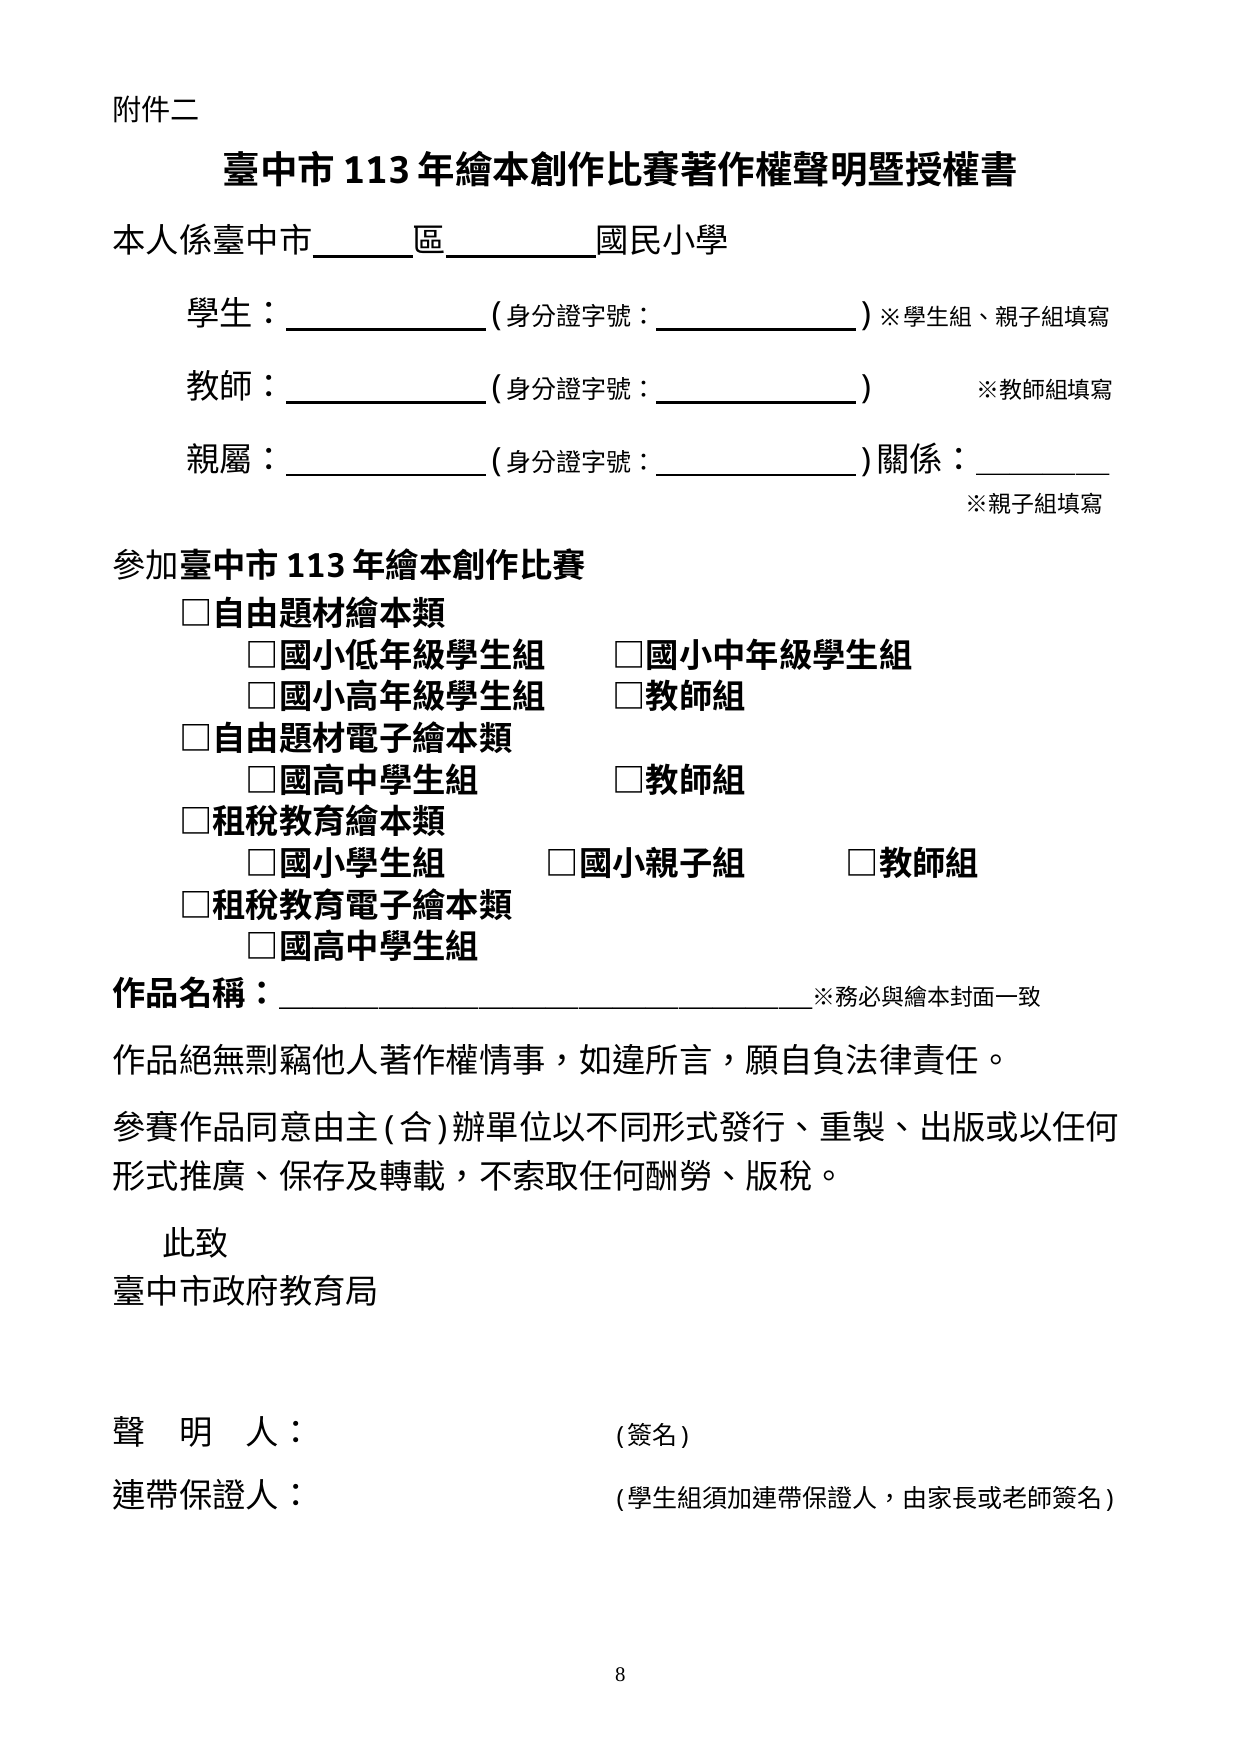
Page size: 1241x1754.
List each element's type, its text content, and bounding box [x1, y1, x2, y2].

text 此致 [112, 1216, 1128, 1265]
text 臺中市政府教育局 [112, 1265, 1128, 1313]
text □國高中學生組 [112, 925, 1128, 967]
text 臺中市113年繪本創作比賽著作權聲明暨授權書 [112, 140, 1128, 194]
text □國小高年級學生組 □教師組 [112, 675, 1128, 717]
text 親屬： (身分證字號： )關係：＿＿＿＿ [186, 413, 1128, 486]
text □自由題材電子繪本類 [112, 717, 1128, 759]
text 參賽作品同意由主(合)辦單位以不同形式發行、重製、出版或以任何形式推廣、保存及轉載，不索取任何酬勞、版稅。 [112, 1101, 1128, 1198]
text 教師： (身分證字號： ) ※教師組填寫 [186, 340, 1128, 413]
text □租稅教育電子繪本類 [112, 884, 1128, 925]
text 聲 明 人： (簽名) [112, 1395, 1128, 1457]
text 作品絕無剽竊他人著作權情事，如違所言，願自負法律責任。 [112, 1034, 1128, 1082]
text 連帶保證人： (學生組須加連帶保證人，由家長或老師簽名) [112, 1457, 1128, 1520]
text 參加臺中市113年繪本創作比賽 [112, 519, 1128, 592]
text 附件二 [112, 87, 1128, 129]
text □國小學生組 □國小親子組 □教師組 [112, 842, 1128, 884]
text □國高中學生組 □教師組 [112, 759, 1128, 800]
text □國小低年級學生組 □國小中年級學生組 [112, 634, 1128, 675]
text 學生： (身分證字號： )※學生組、親子組填寫 [186, 267, 1128, 340]
text □自由題材繪本類 [112, 592, 1128, 634]
text □租稅教育繪本類 [112, 800, 1128, 842]
text 作品名稱：＿＿＿＿＿＿＿＿＿＿＿＿＿＿＿＿※務必與繪本封面一致 [112, 967, 1128, 1015]
text ※親子組填寫 [186, 486, 1128, 519]
text 本人係臺中市 區 國民小學 [112, 194, 1128, 267]
